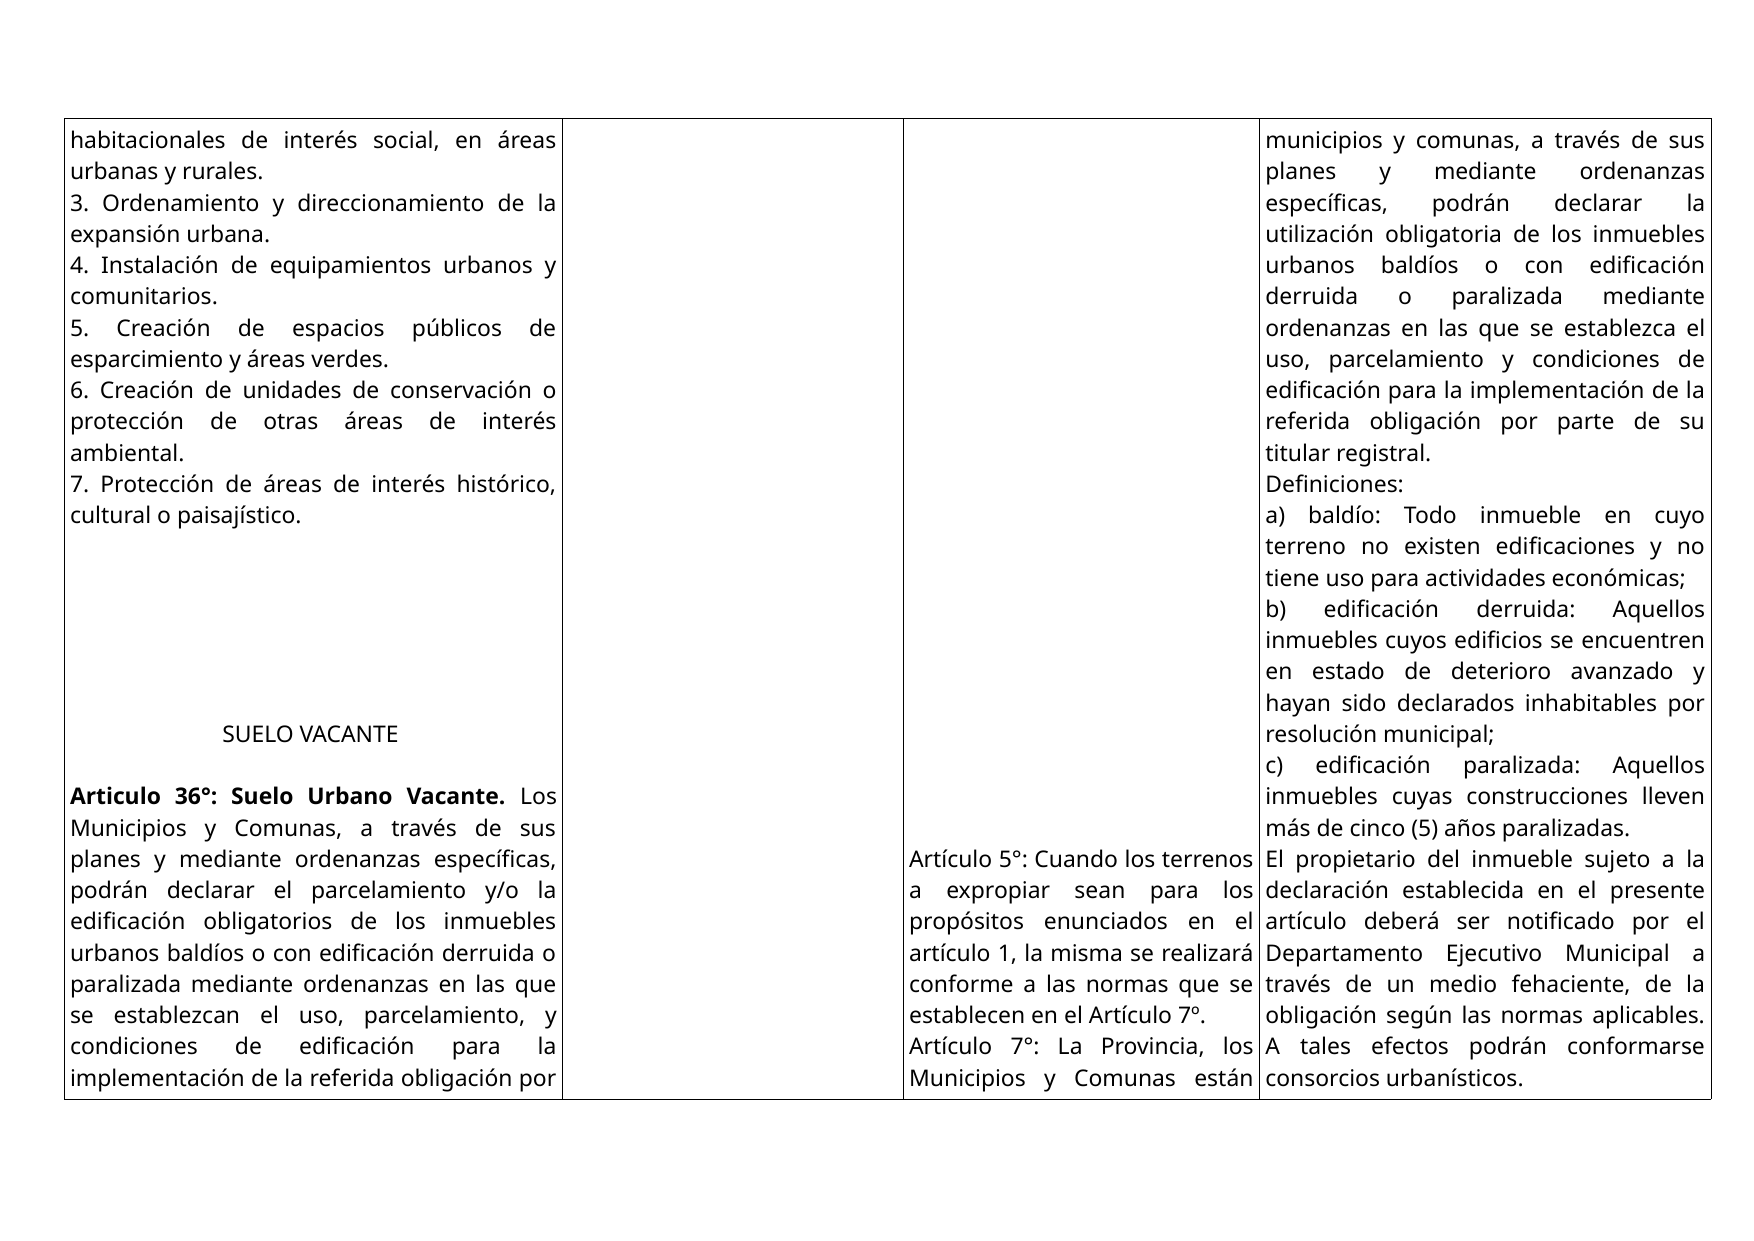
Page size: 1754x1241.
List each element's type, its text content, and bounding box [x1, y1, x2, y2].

table_cell REGULACIÓN DEL VALOR DEL SUELO Artículo 1°: Objeto. La presente Ley tiene por finalidad facilitar el acceso al suelo para la construcción de vivienda única y fortalecer la regulación pública sobre el suelo urbano generando nuevos instrumentos que permitan reducir la especulación de valorización del suelo. Artículo 10°: Autoridad de aplicación. La autoridad de Aplicación será establecida por el Poder Ejecutivo en la reglamentación de la presente ley. Artículo 3°: La presente ley será aplicable para terrenos que tengan como fin un loteo con objetivo de vivienda única y se complemente con el reglamento establecido en el Decreto 7317/67. Artículo 4°: Los terrenos destinados a ser loteados para vivienda única pasarán a pertenecer al dominio privado de la repartición del estado que lo adquiera: Provincia, Municipio o Comuna; mientras que los destinados a espacios recreativos o equipamiento comunitario serán del dominio público. Artículo 2°: Los terrenos que el Estado (municipal, comunal o provincial) considere que por ubicación estén comprendidos o en condiciones de comprenderse en el área urbanizada, deberán ser declarados de utilidad pública para ser loteados para vivienda única. Artículo 5°: Cuando los terrenos a expropiar sean para los propósitos enunciados en el artículo 1, la misma se realizará conforme a las normas que se establecen en el Artículo 7º. Artículo 7°: La Provincia, los Municipios y Comunas están autorizados a realizar estas expropiaciones en las condiciones descriptas en el Artículo 6° si además el terreno cumple con el requisito de que se encuentre adyacente al área consolidada, y el lado adyacente no sea inferior al 10% del perímetro del lote a expropiar. De no cumplirse con estos requisitos deberá A contar con Ia aprobación de Ia autoridad de aplicación. Para ello la Provincia, los Municipios y l Comunas informarán y fundamentarán a los fines de lograr la aprobación del loteo a la ‘ autoridad de aplicación, la que tendrá 90 días para objetar la misma. Pasado ese período si no I hubiera objeciones la Provincia, los Municipios y Comunas estarán en condiciones de realizar el mismo. En este caso, la expropiación de terrenos que cumplen con los requisitos será informada a Ia autoridad de aplicación para su conocimiento. Artículo 8º: A los fines de dar cumplimiento con el Articulo 1, la reparticion del estado que adquiera el/los terreno/s, deberá ejecutar el loteo y ofrecer los lotes a la ciudadanía que necesite acceder a su vivienda única según una adecuada política de acceso a tierra y vivienda de acuerdo a las necesidades de la zona, y no basarse en los precios que el mercado impone. Artículo 9°: Si al cabo de tres años de realizada la expropiación no se hubiera realizado el Ioteo el propietario tendrá derecho a solicitar la anulación de la expropiación. Artículo 6°: Cálculo. La autoridad de aplicación elaborará un mapa donde se describa el valor del suelo agrícola en los distintos lugares de la provincia. Si el mismo no existiere o haya perdido vigencia la Provincia, los Municipios o Comunas podrán calcular el mismo tomando el promedio de las últimas diez transacciones inmobiliarias de suelo de uso agrícola o ganadera del área rural del distrito en condiciones equivalentes al de la expropiación en los últimos cinco años. Si no hubiera habido ese número de transacciones se hará e relevamiento en los distritos adyacentes hasta obtener dicho número. El valor del suelo será: a) Para el caso de zona en condiciones de urbanizarse, el promedio obtenido más un 50% como máximo de ese valor o el que esté detenninado en el mapa elaborado por la autoridad de aplicación. b) Para el caso de zonas ya urbanizadas, el promedio obtenido más un 200% como máximo de ese valor o el que esté determinado en el mapa elaborado por la autoridad de aplicación, según corresponda dependiendo de la participación del propietario en la urbanización de su terreno. [904, 119, 1259, 1098]
table_cell 1°. OBJETO DE LA LEY. La presente ley tiene por objeto la creación de un Fondo que garantice el financiamiento de las políticas que debe llevar a cabo el gobierno provincial para la planificación urbana con igualdad de acceso al suelo y promoción del derecho al hábitat y la vivienda. Sus objetivos específicos son: a) Establecer y asegurar la afectación de recursos para la atención de las políticas habitacionales, de regularización dominial y el establecimiento de un hábitat digno en todo el territorio provincial b)Promover la planificación conjunta para lograr una mayor y mejor calidad de vida de los barrios y sectores sociales con mayores necesidades c) Generar recursos para reducir las expectativas especulativas de valorización del suelo d) Incentivar la gestión de proyectos habitacionales, urbanizaciones sociales y de procesos de regularización de barrios informales e)Abordar integralmente la diversidad y complejidad de la demanda de la infraestructura urbano y habitacional. Artículo 5°- EJECUCION DEL FONDO La inversión de los recursos del fondo se efectuara a través de convenios que realizara la autoridad de aplicación con los municipios y comunas de la provincia conforme a los términos de la presente ley y el procedimiento que se establezca en la respectiva reglamentación. A tal efecto los municipios y comunas presentaran los proyectos ante la autoridad de aplicación la cual elevara los mismos a consideración de la comisión creada en el Art 6° a los efectos que permitan establecer la factibilidad y elegibilidad del mismo. ' La aprobación de los proyectos será resuelta por Ia autoridad de aplicación previa intervención y conformidad de la comisión de seguimiento, la cual funcionara conforme al reglamento que se dicte. Artículo 6° COMISION DE SEGUIMIENTO Crease la Comisión de ejecución y seguimiento del Fondo para la planificación urbana con igualdad de acceso al suelo y al hábitat, la cual deberá evaluar la factibilidad y elegibilidad de los proyectos presentados por los municipios y comunas previamente a su aprobación por la autoridad de aplicación. Dicha comisión estará conformada por 2 Senadores; 2 Diputados, 2 representantes de la Secretaria de Estado del Hábitat y 2 representante de las comunas y 2 de municipios. Artículo 2°. CREACION DEL FONDO Crease en el ámbito de la autoridad de aplicación que disponga el poder ejecutivo, el fondo para la planificación urbana, acceso al suelo y desarrollo del hábitat, el cual tendrá carácter presupuestario de cuenta especial y mantendrá una vigencia de 5 años a partir del siguiente ejercicio. Artículo 3° Constitución del fondo. El fondo creado en el artículo 2° se integrara con los siguientes recursos: . El 20% de los recursos que reciba Ia provincia provenientes del fondo nacional de la vivienda conforme a lo establecido en Ia ley 24.464. . El 15% de las transferencias en concepto de Fondo Federal Solidario, neto de la coparticipación correspondientes a municipios y comunas. . El 10% de la recaudación en concepto de impuesto inmobiliario urbano y rural, neto de la coparticipación correspondiente a municipios y comunas. . El aporte de recursos de rentas generales equivalente al 0,5% del Cálculo de Recursos para la Administración Central en el Presupuesto General de Gastos y Cálculo de Recursos inicial correspondiente al año anterior . Los recursos derivados del uso del crédito que se obtengan con destino a los objetivos señalados en el artículo 1° o leyes específicas que se dicten en el futuro. . Los recursos provenientes de planes nacionales para la mejora o solución habitacional que le sean afectados al cumplimiento de los objetivos de la presente ley . Contribuciones, subsidios, legados, donación con destino a complementar los objetivos de la presente ley . EI recupero de préstamos otorgados por la autoridad de aplicación en el marco de la presente ley Artículo 3°. DESTINO Y AFECTACIÓN DE LOS FONDOS a) adquirir suelo urbanizable en centros urbanos y zonas rurales. b) Desarrollar áreas residenciales en centros urbanos o en asentamientos rurales, mediante la construcción de viviendas que cuenten con la infraestructura y los servicios, las reservas de equipamiento comunitario y espacios verdes. c)Ejecutar proyectos de integración socio urbanístico de asentamientos irregulares. d)Financiar programas de construcción y/o reparación de viviendas tanto urbanas como rurales. e)financiar la recuperación, rehabilitación o refuncionalización de edificios y sectores urbanos residenciales. f)Ejecutar la construcción, ampliación y/o mejoramiento de servicios de infraestructura básicos, de equipamientos comunitarios y/o de espacios públicos recreativos. g)ejecutar la regularización dominial y la escrituración de los inmuebles construidos y/o de los derechos posesorios que sobre ellos recaigan con el Fin de permitir el acceso a la tenencia segura y/o al título de propiedad. h)financiar préstamos para Ia compra de terrenos o viviendas o para Ia construcción i)cubrir los gastos de posibles expropiaciones y/o adquisición de terrenos destinados a la construcción de inmuebles j)desarrollar proyectos de urbanización y obras de infraestructuras Artículo 4°- Los saldos no invertidos al cierre del ejercicio, se transferirán en forma automática al ejercicio siguiente hasta el agotamiento total del fondo Artículo 7° La presente ley será reglamentada por el Poder Ejecutivo en el plazo de 30 (treinta) días de sancionada la presente, efectuando lasadecuaciones presupuestarias pertinentes a fin de asegurar la conformación del fondo y su utilización. Artículo 8° — De forma [563, 119, 903, 1098]
